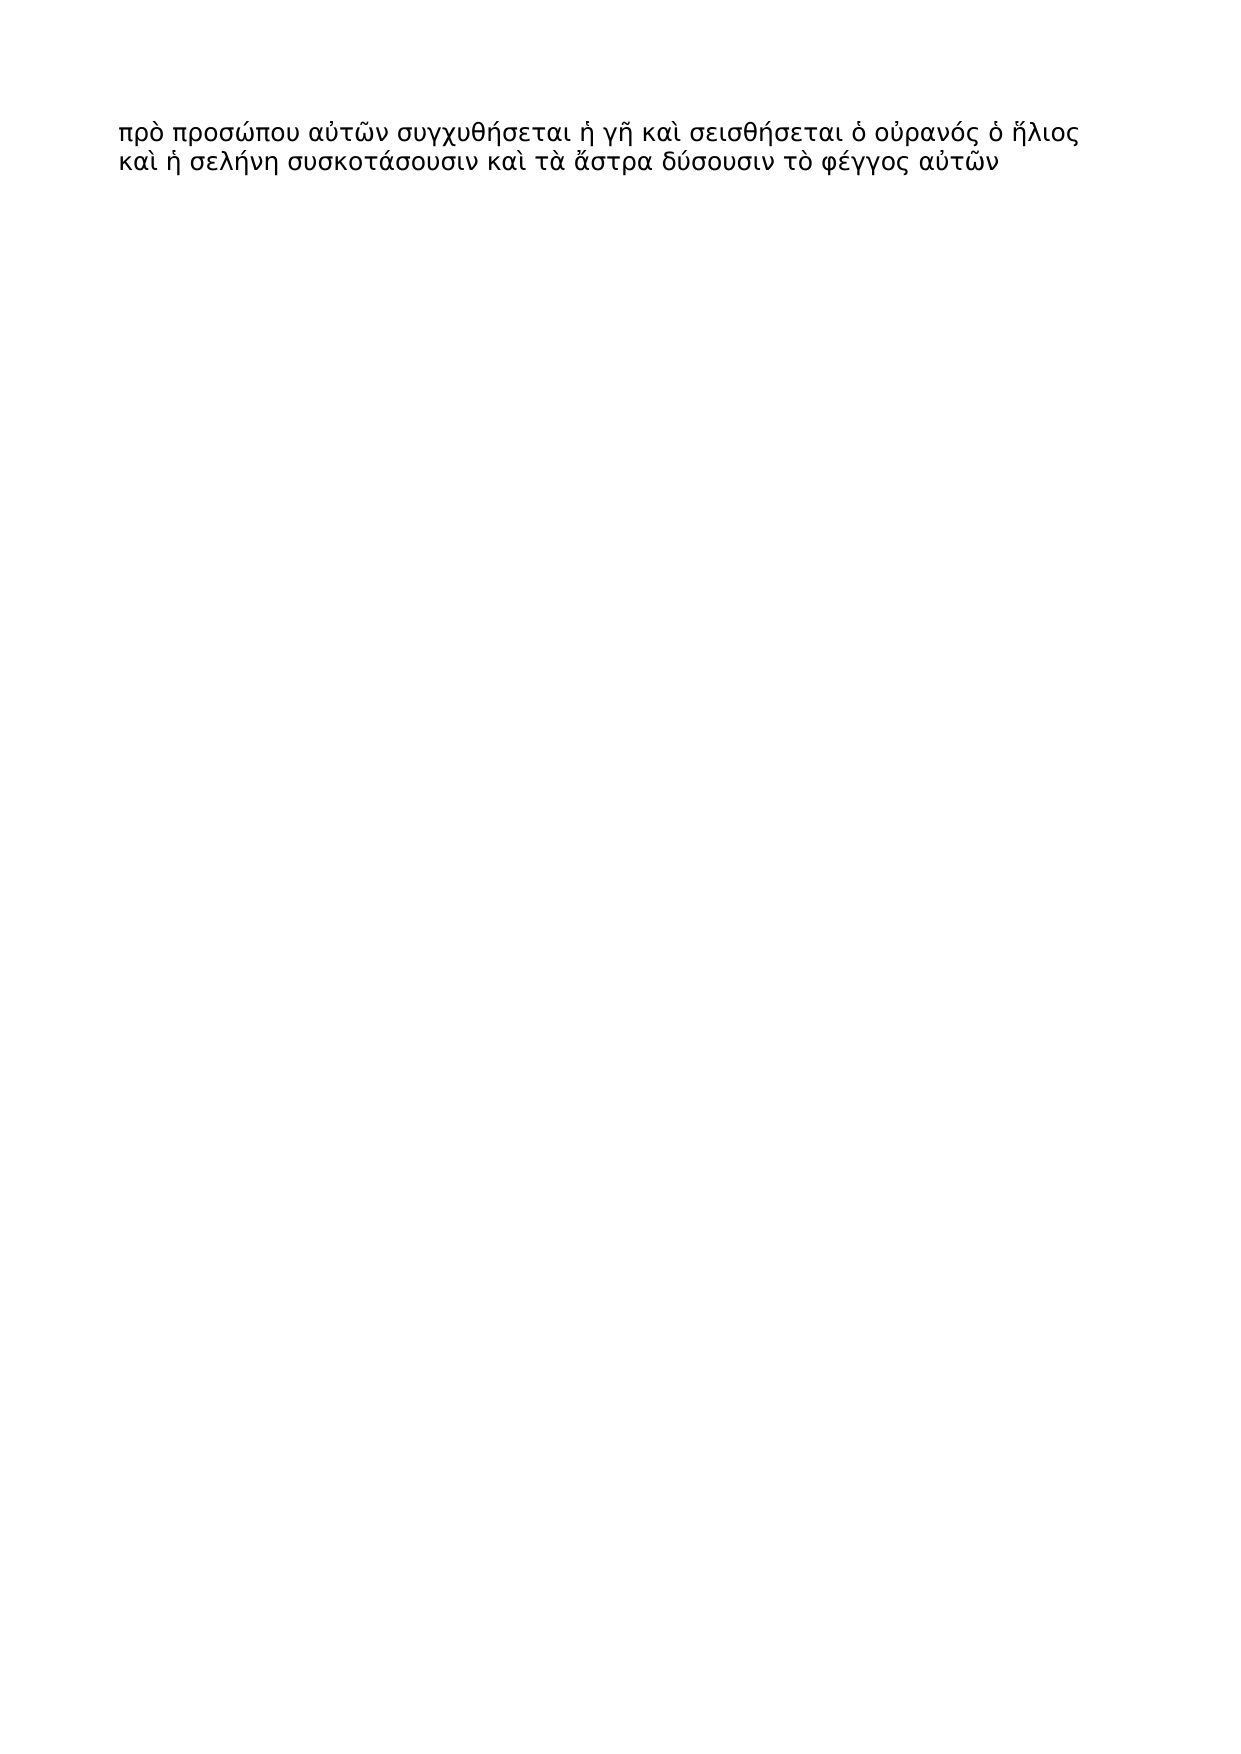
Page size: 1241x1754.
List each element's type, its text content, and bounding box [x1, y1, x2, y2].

text πρὸ προσώπου αὐτῶν συγχυθήσεται ἡ γῆ καὶ σεισθήσεται ὁ οὐρανός ὁ ἥλιος καὶ ἡ σελήνη συσκοτάσουσιν καὶ τὰ ἄστρα δύσουσιν τὸ φέγγος αὐτῶν [118, 118, 1122, 176]
